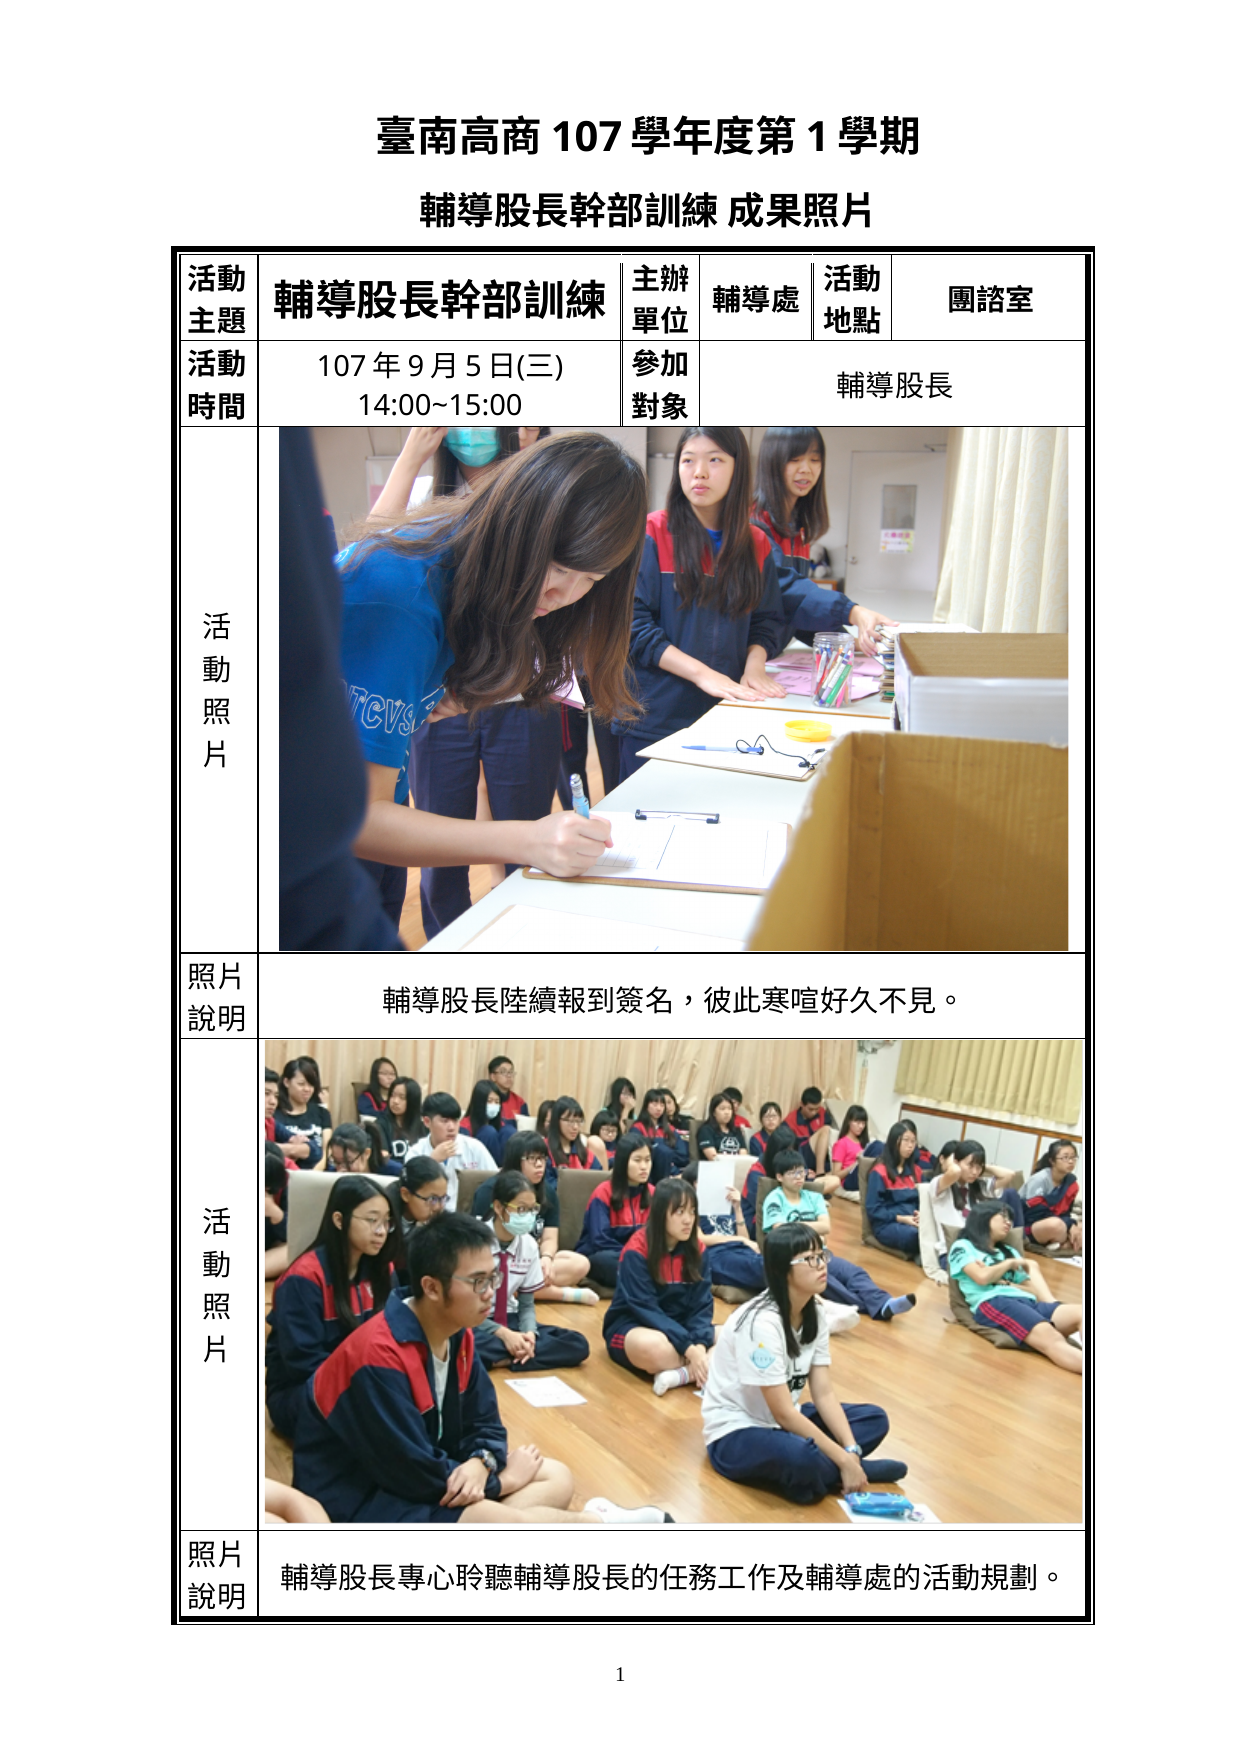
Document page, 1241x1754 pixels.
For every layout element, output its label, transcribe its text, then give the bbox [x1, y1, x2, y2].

table_cell [259, 1039, 1085, 1530]
table_header 活動主題 [181, 255, 257, 340]
table_cell 參加對象 [623, 341, 699, 426]
table_cell 107年9月5日(三) 14:00~15:00 [259, 341, 620, 426]
table_header 輔導處 [700, 252, 813, 340]
table_header 團諮室 [892, 255, 1085, 340]
table_header 輔導股長幹部訓練 [258, 252, 622, 340]
table_cell 照片說明 [181, 1531, 257, 1616]
text 輔導股長幹部訓練 成果照片 [243, 171, 1053, 246]
table_cell 照片 說明 [181, 954, 257, 1038]
table_cell 輔導股長專心聆聽輔導股長的任務工作及輔導處的活動規劃。 [259, 1531, 1085, 1616]
table_header 主辦單位 [622, 255, 699, 340]
table_header 活動地點 [813, 255, 891, 340]
table_cell 輔導股長陸續報到簽名，彼此寒喧好久不見。 [259, 954, 1085, 1038]
table_cell 活動時間 [181, 341, 257, 426]
table_cell [259, 427, 1085, 952]
text 臺南高商107學年度第1學期 [243, 96, 1053, 171]
picture [279, 427, 1069, 951]
table_cell 輔導股長 [700, 341, 1085, 426]
table_cell 活 動 照 片 [181, 427, 257, 952]
picture [264, 1040, 1083, 1525]
table_cell 活 動 照 片 [181, 1039, 257, 1530]
